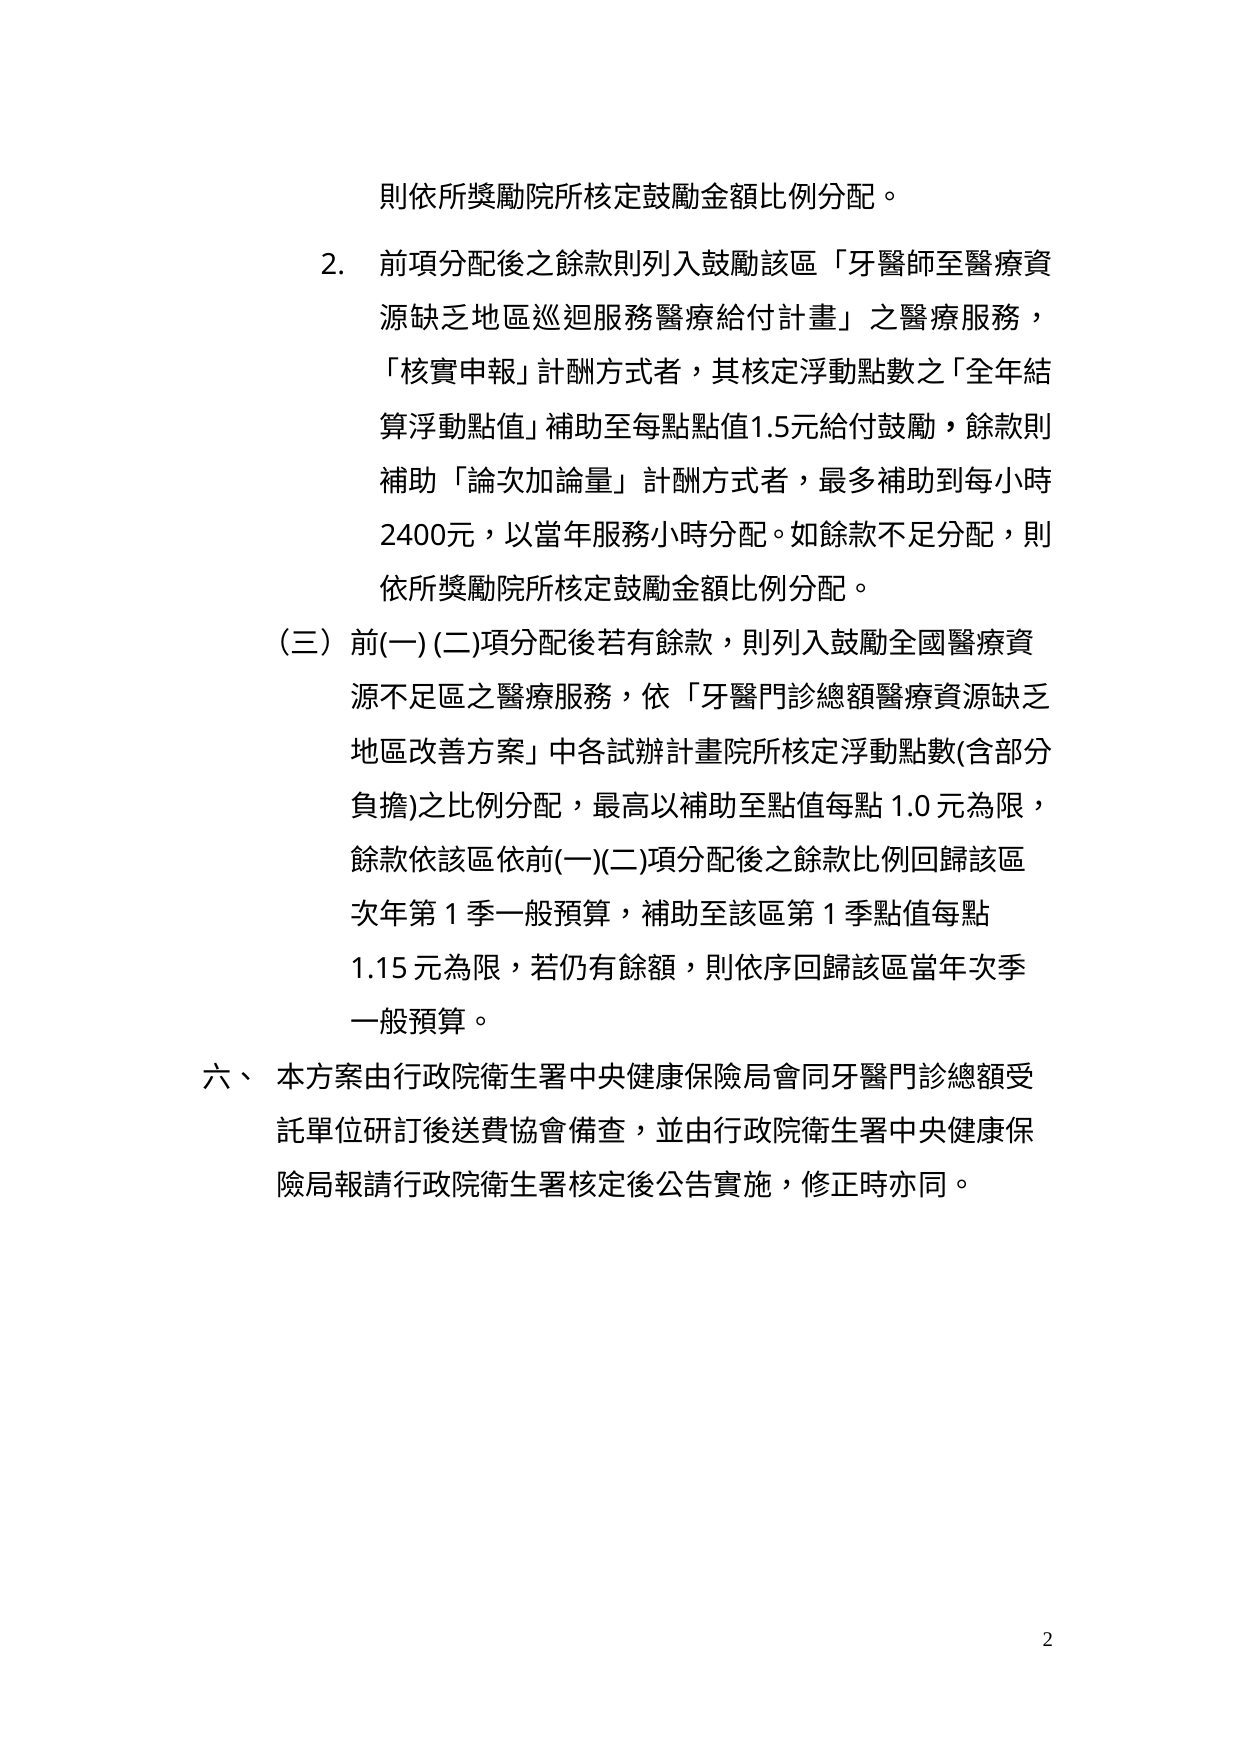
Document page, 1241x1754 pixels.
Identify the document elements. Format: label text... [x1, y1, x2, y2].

list 本方案由行政院衛生署中央健康保險局會同牙醫門診總額受託單位研訂後送費協會備查，並由行政院衛生署中央健康保險局報請行政院衛生署核定後公告實施，修正時亦同。 [202, 1044, 1053, 1206]
list 「牙醫師至牙醫醫療資源不足地區執業服務計畫」之醫療服務經評核優等執業診所，其核定點數(含部分負擔)以每點點值1.3元給付鼓勵。如保留款不足分配，則依所獎勵院所核定鼓勵金額比例分配。 [320, 164, 1053, 219]
list 前(一) (二)項分配後若有餘款，則列入鼓勵全國醫療資源不足區之醫療服務，依「牙醫門診總額醫療資源缺乏地區改善方案」中各試辦計畫院所核定浮動點數(含部分負擔)之比例分配，最高以補助至點值每點1.0元為限，餘款依該區依前(一)(二)項分配後之餘款比例回歸該區次年第1季一般預算，補助至該區第1季點值每點1.15元為限，若仍有餘額，則依序回歸該區當年次季一般預算。 [261, 610, 1053, 1044]
list 前項分配後之餘款則列入鼓勵該區「牙醫師至醫療資源缺乏地區巡迴服務醫療給付計畫」之醫療服務，「核實申報」計酬方式者，其核定浮動點數之「全年結算浮動點值」補助至每點點值1.5元給付鼓勵，餘款則補助「論次加論量」計酬方式者，最多補助到每小時2400元，以當年服務小時分配。如餘款不足分配，則依所獎勵院所核定鼓勵金額比例分配。 [320, 231, 1053, 610]
